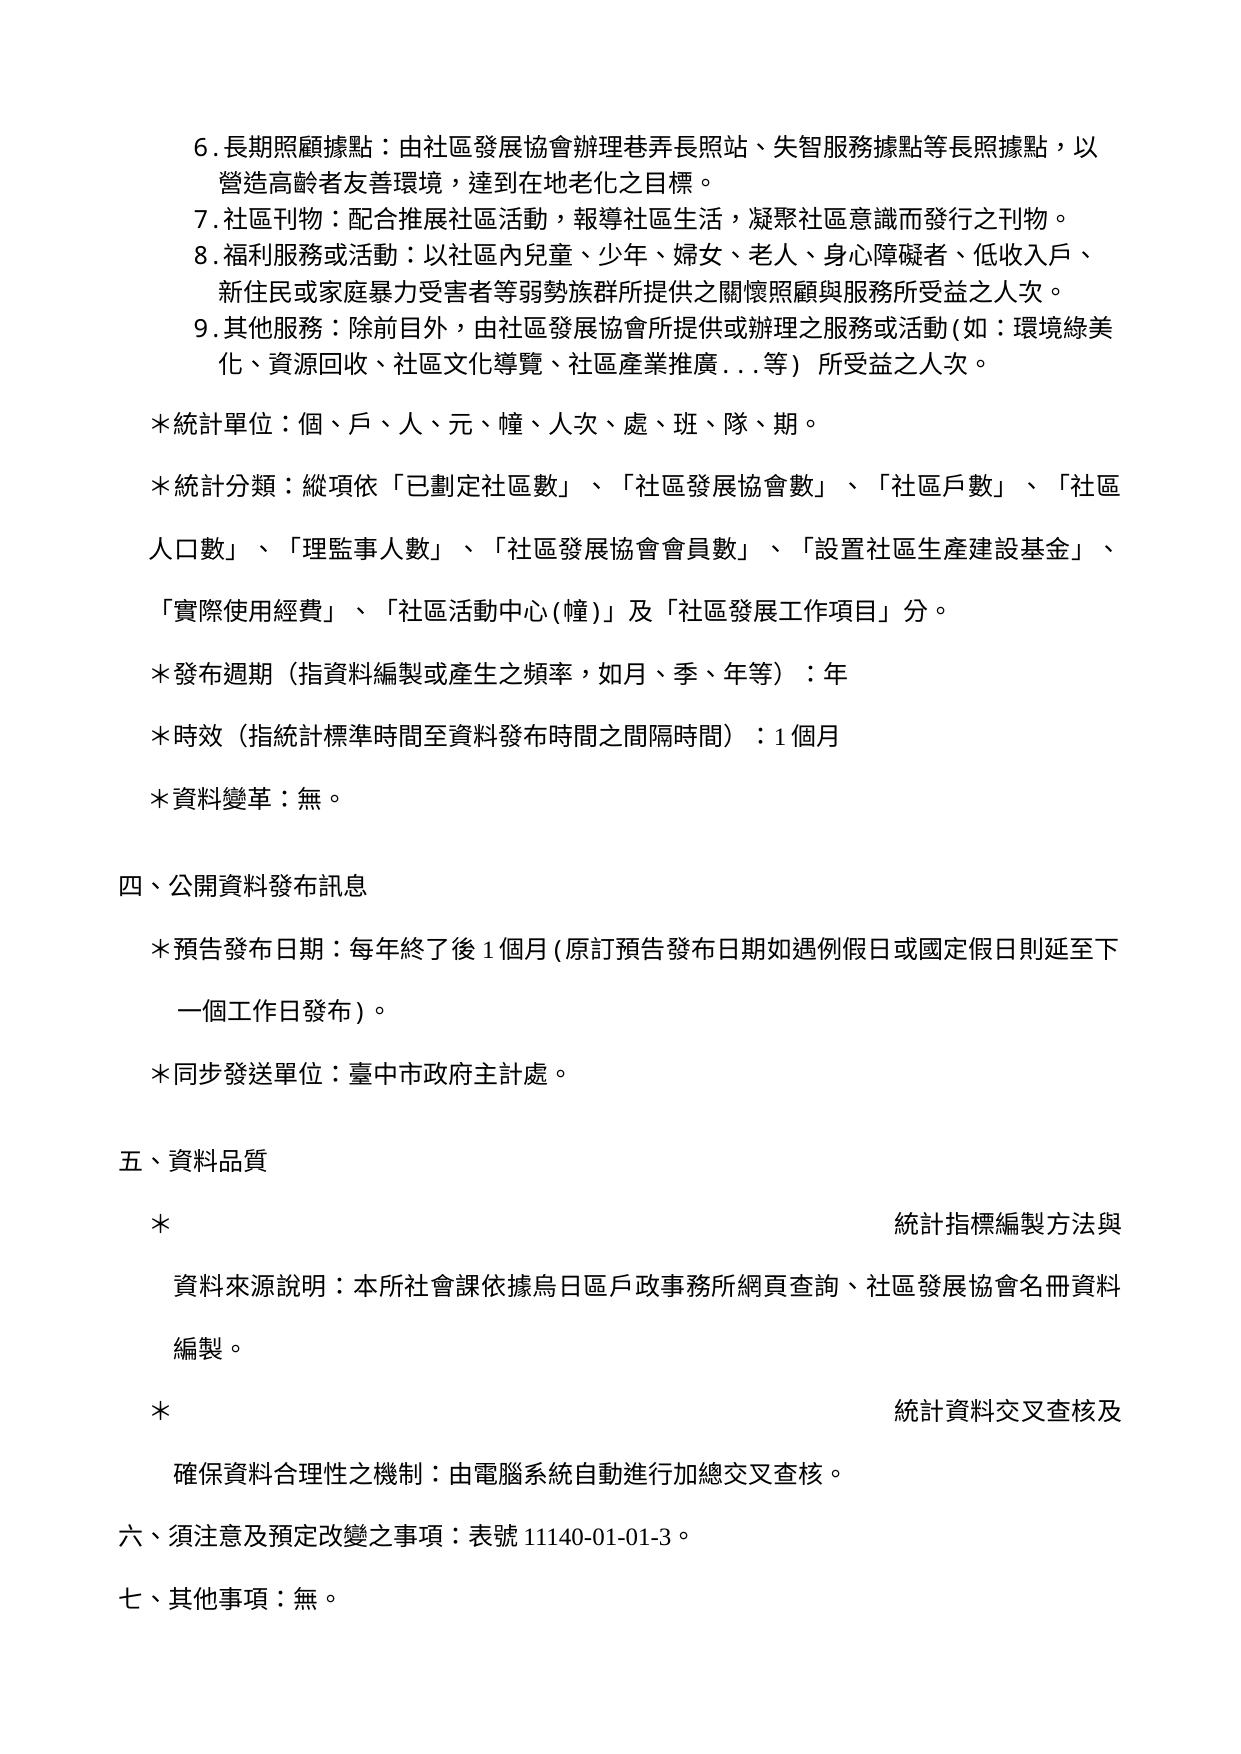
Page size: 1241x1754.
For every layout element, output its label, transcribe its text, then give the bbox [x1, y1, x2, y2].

text 七、其他事項：無。 [118, 1556, 1122, 1618]
text 六、須注意及預定改變之事項：表號11140-01-01-3。 [118, 1493, 1122, 1556]
text 7.社區刊物：配合推展社區活動，報導社區生活，凝聚社區意識而發行之刊物。 [193, 199, 1122, 236]
text ＊預告發布日期：每年終了後1個月(原訂預告發布日期如遇例假日或國定假日則延至下一個工作日發布)。 [148, 906, 1122, 1031]
text 6.長期照顧據點：由社區發展協會辦理巷弄長照站、失智服務據點等長照據點，以營造高齡者友善環境，達到在地老化之目標。 [193, 127, 1122, 199]
text ＊統計單位：個、戶、人、元、幢、人次、處、班、隊、期。 [149, 381, 1122, 443]
text ＊資料變革：無。 [118, 756, 1122, 818]
text 8.福利服務或活動：以社區內兒童、少年、婦女、老人、身心障礙者、低收入戶、新住民或家庭暴力受害者等弱勢族群所提供之關懷照顧與服務所受益之人次。 [193, 236, 1122, 308]
text ＊同步發送單位：臺中市政府主計處。 [149, 1031, 1122, 1093]
text ＊時效（指統計標準時間至資料發布時間之間隔時間）：1個月 [149, 693, 1122, 756]
list 統計資料交叉查核及確保資料合理性之機制：由電腦系統自動進行加總交叉查核。 [149, 1368, 1122, 1493]
text ＊統計分類：縱項依「已劃定社區數」、「社區發展協會數」、「社區戶數」、「社區人口數」、「理監事人數」、「社區發展協會會員數」、「設置社區生產建設基金」、「實際使用經費」、「社區活動中心(幢)」及「社區發展工作項目」分。 [149, 443, 1122, 631]
text 四、公開資料發布訊息 [118, 843, 1122, 906]
text 9.其他服務：除前目外，由社區發展協會所提供或辦理之服務或活動(如：環境綠美化、資源回收、社區文化導覽、社區產業推廣...等) 所受益之人次。 [193, 308, 1122, 381]
text 五、資料品質 [118, 1118, 1122, 1181]
list 統計指標編製方法與資料來源說明：本所社會課依據烏日區戶政事務所網頁查詢、社區發展協會名冊資料編製。 [149, 1181, 1122, 1368]
text ＊發布週期（指資料編製或產生之頻率，如月、季、年等）：年 [149, 631, 1122, 693]
